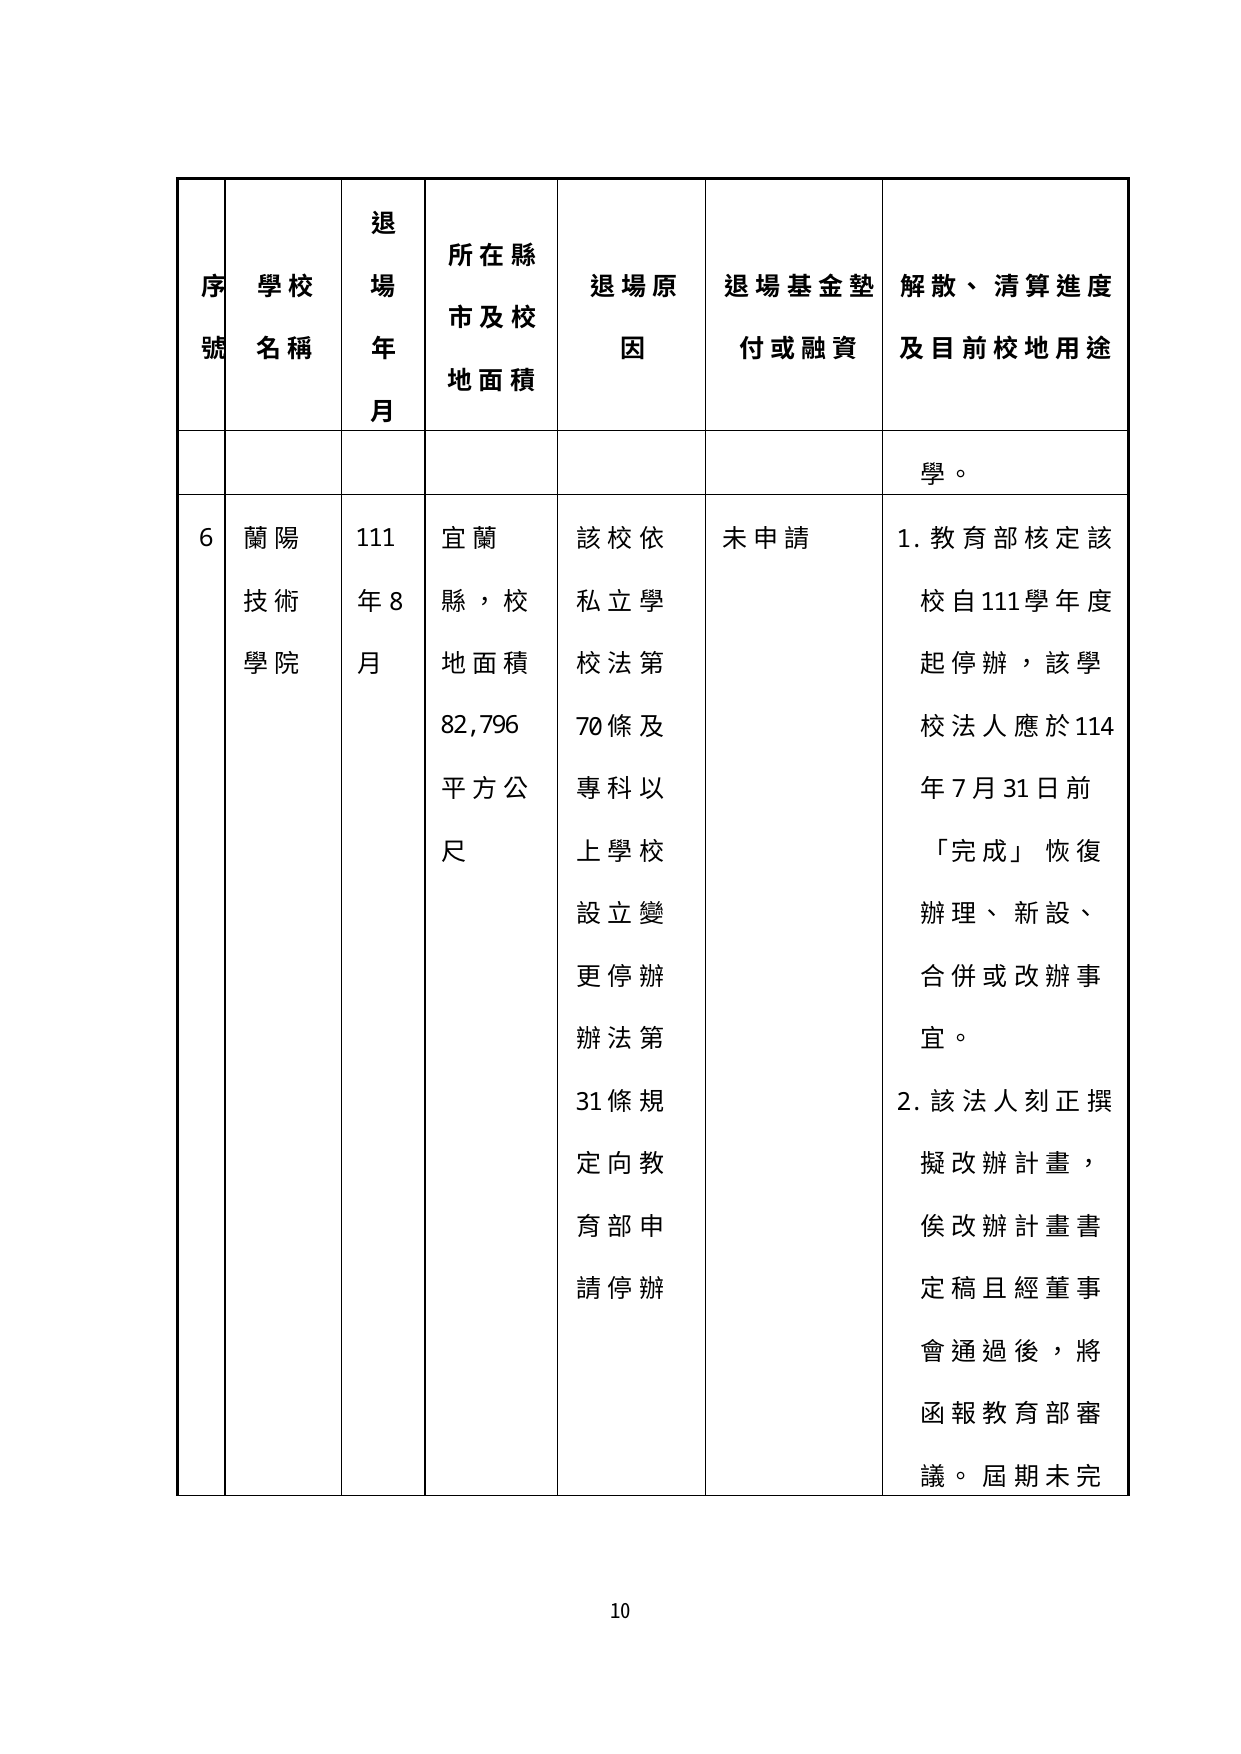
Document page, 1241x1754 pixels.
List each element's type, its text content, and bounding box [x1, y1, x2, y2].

table_cell 教育部核定該校自110年9月1日起停辦，另於111年1月4日核定該學校法人解散。 法人於111年10月26日清算完結，校地歸屬國立空中大學。 [883, 431, 1127, 494]
table_header 所在縣市及校地面積 [426, 180, 557, 430]
table_cell [226, 431, 341, 494]
table_cell 教育部核定該校自111學年度起停辦，該學校法人應於114年7月31日前「完成」恢復辦理、新設、合併或改辦事宜。 該法人刻正撰擬改辦計畫，俟改辦計畫書定稿且經董事會通過後，將函報教育部審議。屆期未完 [883, 495, 1127, 1495]
table_cell [706, 431, 882, 494]
table_header 退場原因 [558, 180, 705, 430]
table_header 退場基金墊付或融資 [706, 180, 882, 430]
table_cell [558, 431, 705, 494]
table_cell [342, 431, 424, 494]
table_cell 宜蘭縣，校地面積82,796平方公尺 [426, 495, 557, 1495]
table_header 解散、清算進度及目前校地用途 [883, 180, 1127, 430]
table_cell 111年8月 [342, 495, 424, 1495]
table_cell 該校依私立學校法第70條及專科以上學校設立變更停辦辦法第31條規定向教育部申請停辦 [558, 495, 705, 1495]
table_header 序號 [179, 180, 224, 430]
table_cell [179, 431, 224, 494]
table_cell 6 [179, 495, 224, 1495]
table_header 學校名稱 [226, 180, 341, 430]
table_header 退場 年月 [342, 180, 424, 430]
table_cell [426, 431, 557, 494]
table_cell 蘭陽技術學院 [226, 495, 341, 1495]
table_cell 未申請 [706, 495, 882, 1495]
